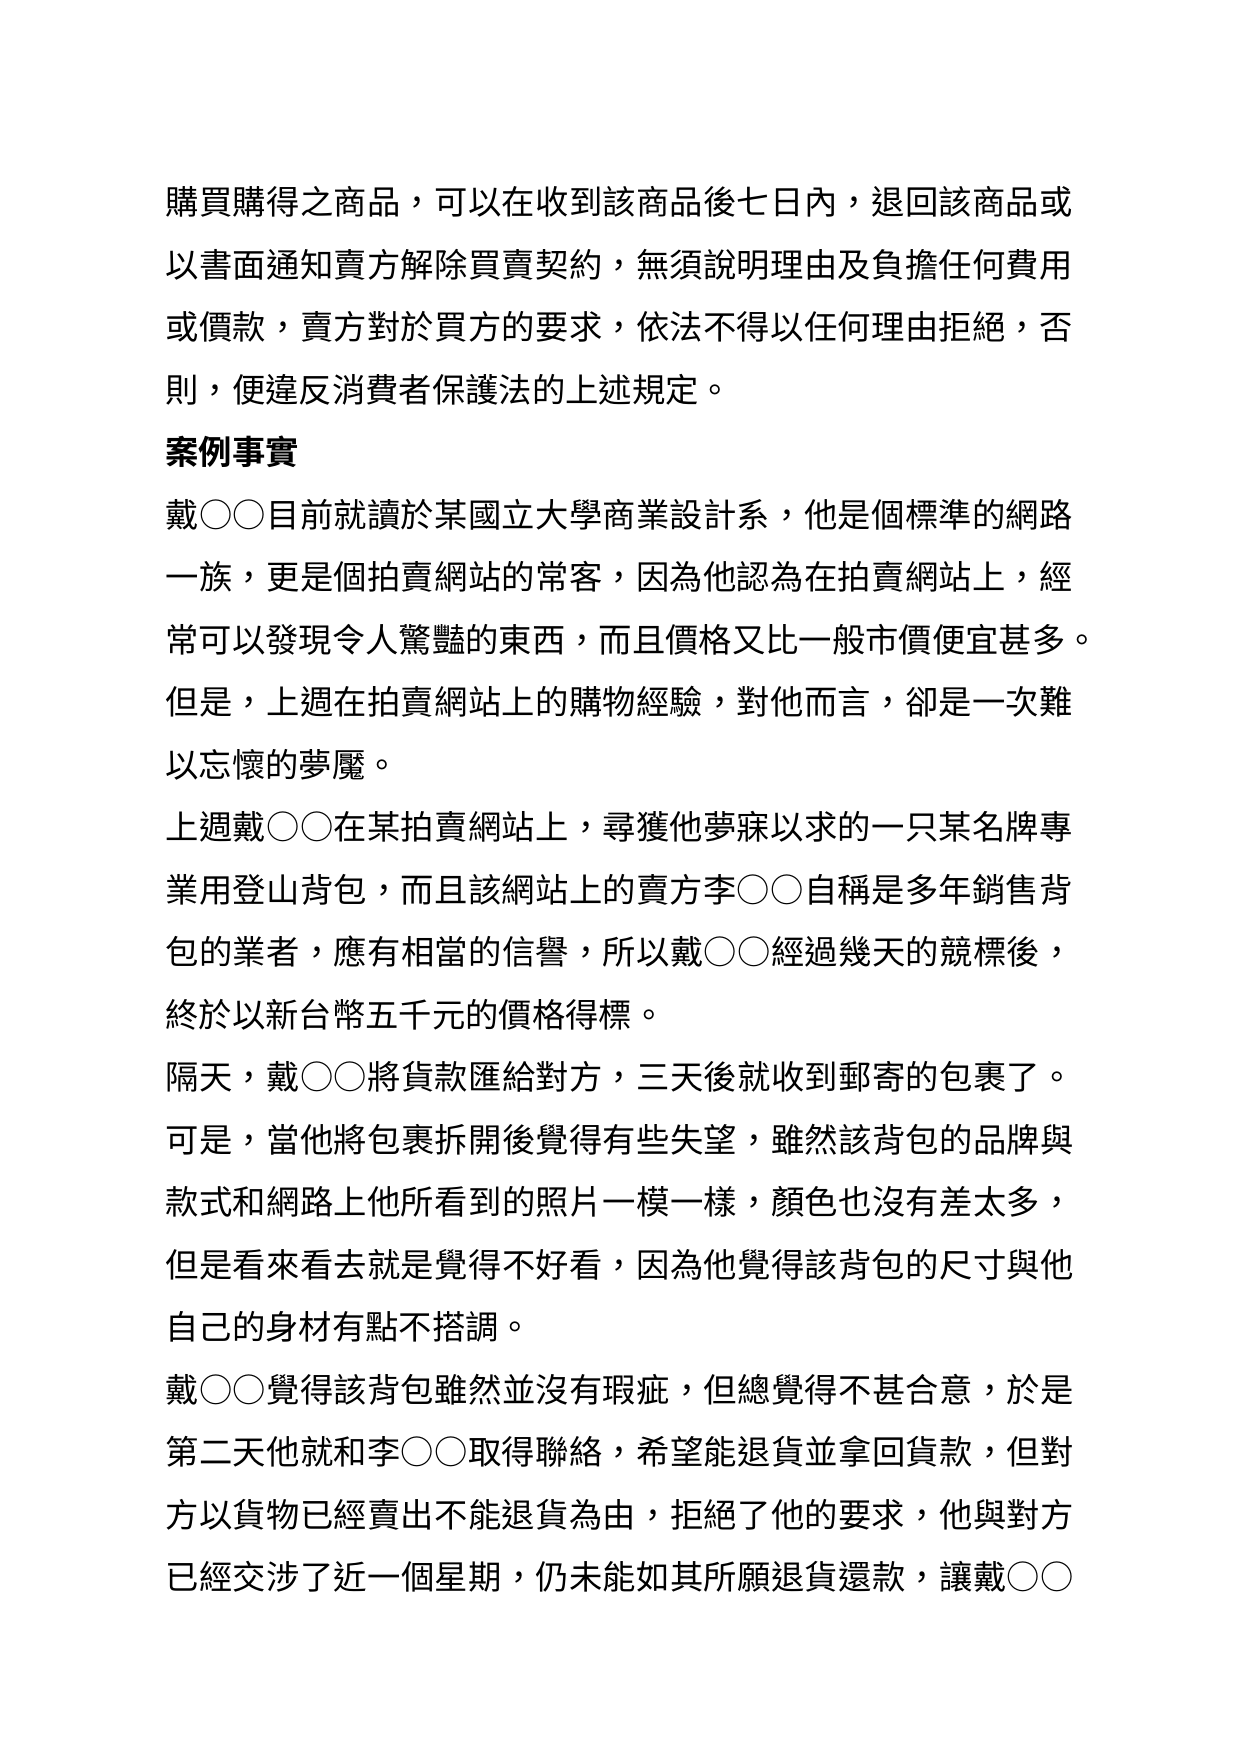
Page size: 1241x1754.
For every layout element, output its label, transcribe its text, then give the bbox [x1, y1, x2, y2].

text 但是，上週在拍賣網站上的購物經驗，對他而言，卻是一次難以忘懷的夢魘。 [165, 658, 1075, 783]
text 隔天，戴○○將貨款匯給對方，三天後就收到郵寄的包裹了。可是，當他將包裹拆開後覺得有些失望，雖然該背包的品牌與款式和網路上他所看到的照片一模一樣，顏色也沒有差太多，但是看來看去就是覺得不好看，因為他覺得該背包的尺寸與他自己的身材有點不搭調。 [165, 1033, 1075, 1346]
text 上週戴○○在某拍賣網站上，尋獲他夢寐以求的一只某名牌專業用登山背包，而且該網站上的賣方李○○自稱是多年銷售背包的業者，應有相當的信譽，所以戴○○經過幾天的競標後，終於以新台幣五千元的價格得標。 [165, 783, 1075, 1033]
text 戴○○覺得該背包雖然並沒有瑕疵，但總覺得不甚合意，於是第二天他就和李○○取得聯絡，希望能退貨並拿回貨款，但對方以貨物已經賣出不能退貨為由，拒絕了他的要求，他與對方已經交涉了近一個星期，仍未能如其所願退貨還款，讓戴○○ [165, 1346, 1075, 1596]
text 案例事實 [165, 408, 1075, 471]
text 戴○○目前就讀於某國立大學商業設計系，他是個標準的網路一族，更是個拍賣網站的常客，因為他認為在拍賣網站上，經常可以發現令人驚豔的東西，而且價格又比一般市價便宜甚多。 [165, 471, 1075, 658]
text 購買購得之商品，可以在收到該商品後七日內，退回該商品或以書面通知賣方解除買賣契約，無須說明理由及負擔任何費用或價款，賣方對於買方的要求，依法不得以任何理由拒絕，否則，便違反消費者保護法的上述規定。 [165, 158, 1075, 408]
